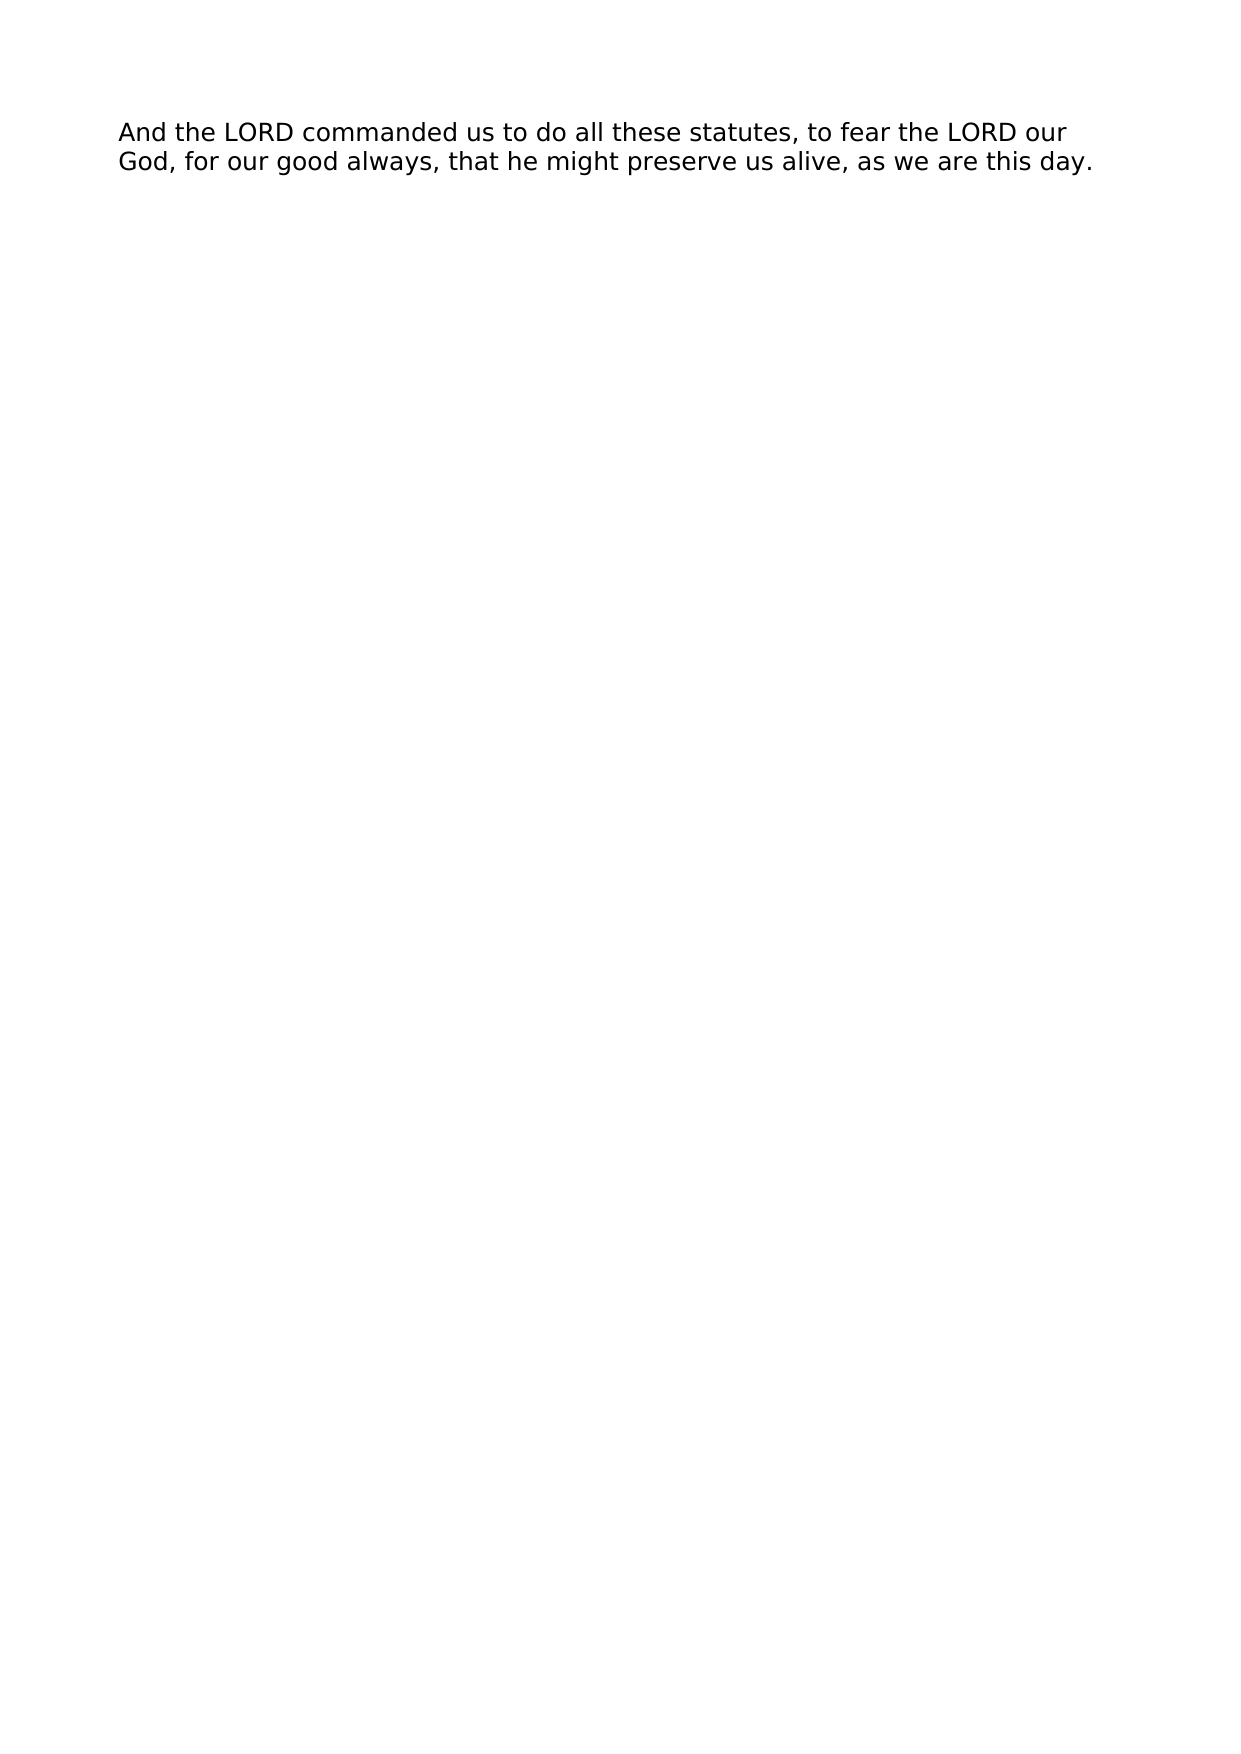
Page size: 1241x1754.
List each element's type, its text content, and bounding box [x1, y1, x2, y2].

text And the LORD commanded us to do all these statutes, to fear the LORD our God, for our good always, that he might preserve us alive, as we are this day. [118, 118, 1122, 176]
